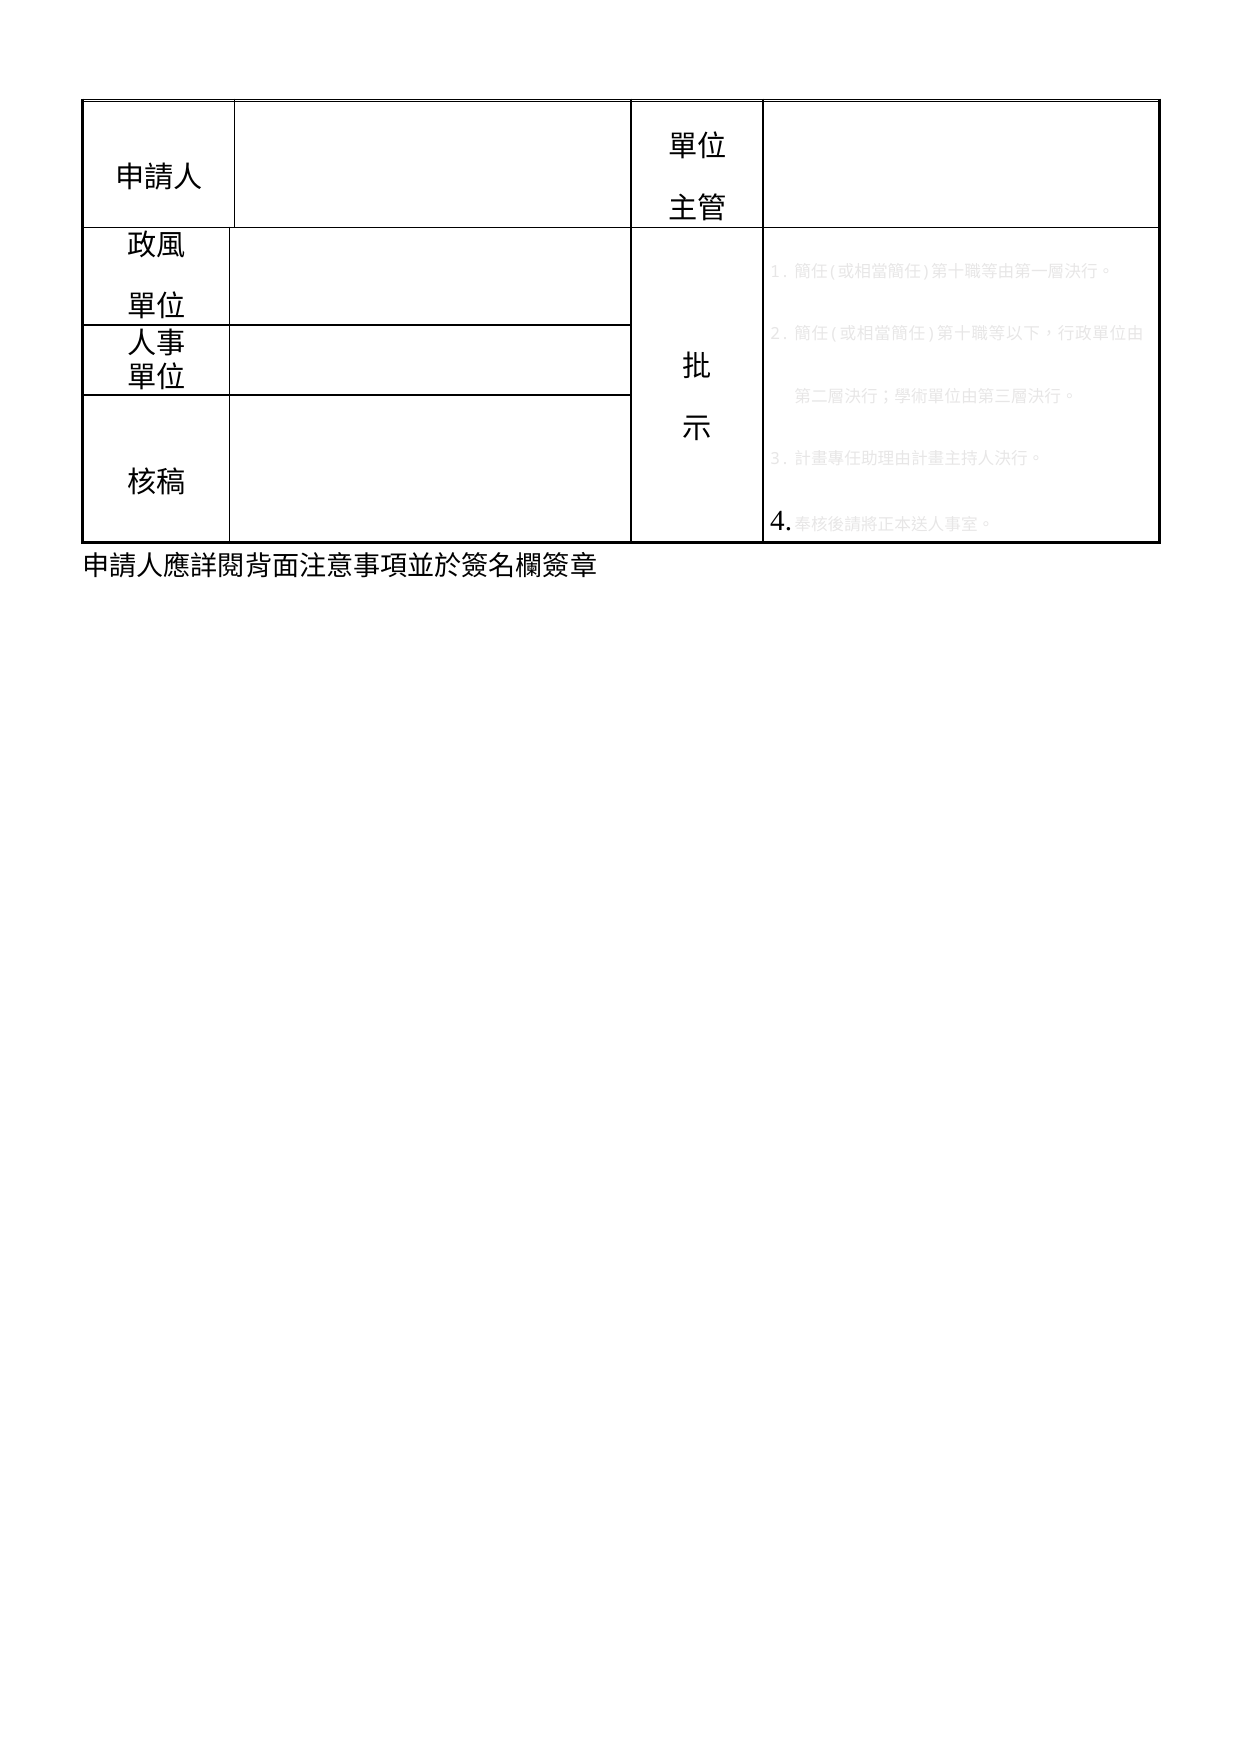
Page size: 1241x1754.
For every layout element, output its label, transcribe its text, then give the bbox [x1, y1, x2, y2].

table_cell [230, 326, 630, 394]
table_cell [764, 102, 1158, 227]
table_cell 單位 主管 [632, 102, 762, 227]
table_cell 簡任(或相當簡任)第十職等由第一層決行。 簡任(或相當簡任)第十職等以下，行政單位由第二層決行；學術單位由第三層決行。 計畫專任助理由計畫主持人決行。 奉核後請將正本送人事室。 [764, 228, 1158, 541]
table_cell [230, 228, 630, 324]
table_cell 人事 單位 [84, 326, 229, 394]
table_cell 核稿 [84, 396, 229, 541]
table_cell 申請人 [84, 102, 234, 227]
table_cell [235, 102, 630, 227]
table_cell [230, 396, 630, 541]
text 申請人應詳閱背面注意事項並於簽名欄簽章 [42, 544, 1200, 583]
table_cell 批 示 [632, 228, 762, 541]
table_cell 政風 單位 [84, 228, 229, 324]
